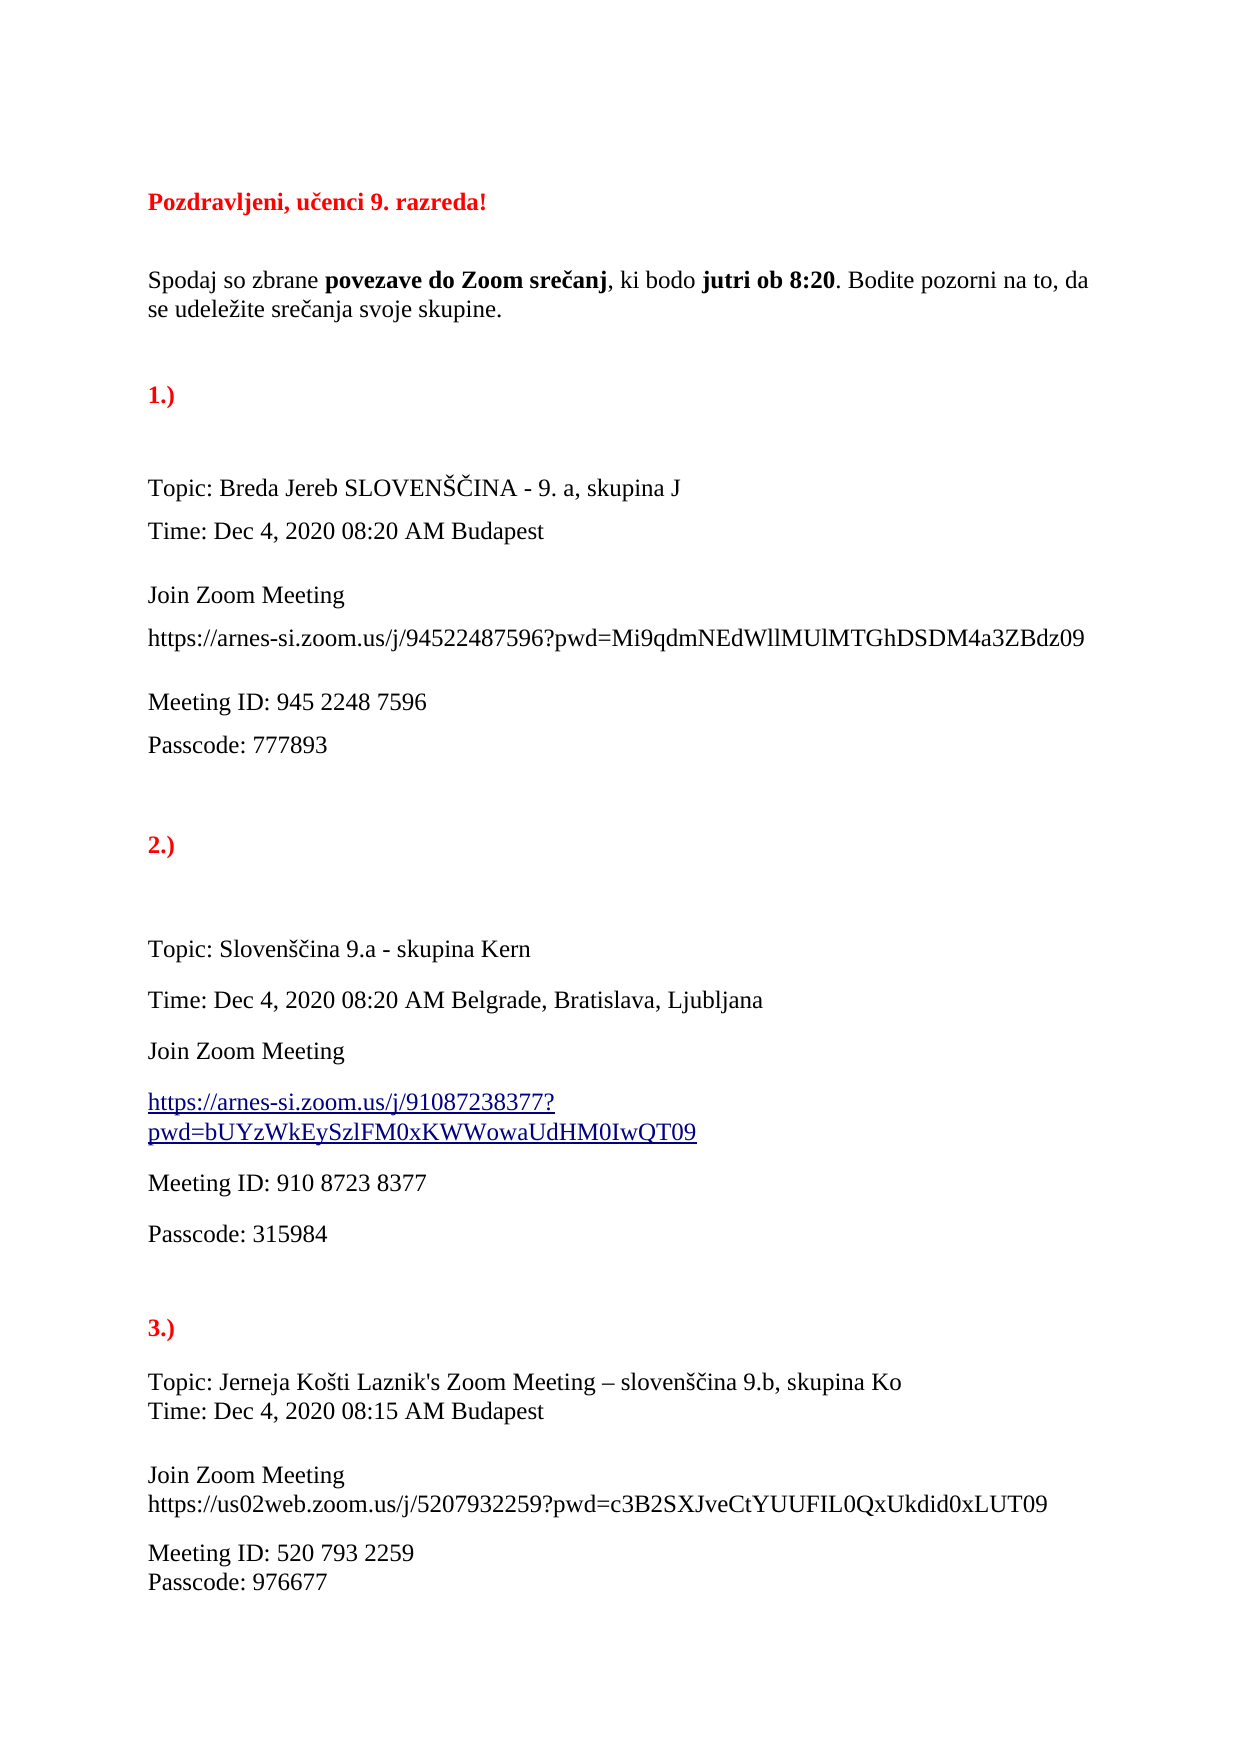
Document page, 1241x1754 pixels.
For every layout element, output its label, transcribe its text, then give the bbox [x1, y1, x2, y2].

text Pozdravljeni, učenci 9. razreda! [148, 158, 1093, 244]
text Join Zoom Meeting https://arnes-si.zoom.us/j/94522487596?pwd=Mi9qdmNEdWllMUlMTGhDSDM4a3ZBdz09 [148, 580, 1093, 652]
text Meeting ID: 945 2248 7596 Passcode: 777893 [148, 687, 1093, 759]
text Topic: Breda Jereb SLOVENŠČINA - 9. a, skupina J Time: Dec 4, 2020 08:20 AM Budapest [148, 430, 1093, 545]
text Spodaj so zbrane povezave do Zoom srečanj, ki bodo jutri ob 8:20. Bodite pozorni na to, da se udeležite srečanja svoje skupine. 1.) [148, 265, 1093, 409]
text 2.) [148, 830, 1093, 859]
table_header Topic: Slovenščina 9.a - skupina Kern Time: Dec 4, 2020 08:20 AM Belgrade, Bratislava, Ljubljana Join Zoom Meeting https://arnes-si.zoom.us/j/91087238377?pwd=bUYzWkEySzlFM0xKWWowaUdHM0IwQT09 Meeting ID: 910 8723 8377 Passcode: 315984 3.) Topic: Jerneja Košti Laznik's Zoom Meeting – slovenščina 9.b, skupina Ko Time: Dec 4, 2020 08:15 AM Budapest Join Zoom Meeting https://us02web.zoom.us/j/5207932259?pwd=c3B2SXJveCtYUUFIL0QxUkdid0xLUT09 Meeting ID: 520 793 2259 Passcode: 976677 [148, 924, 1093, 1606]
